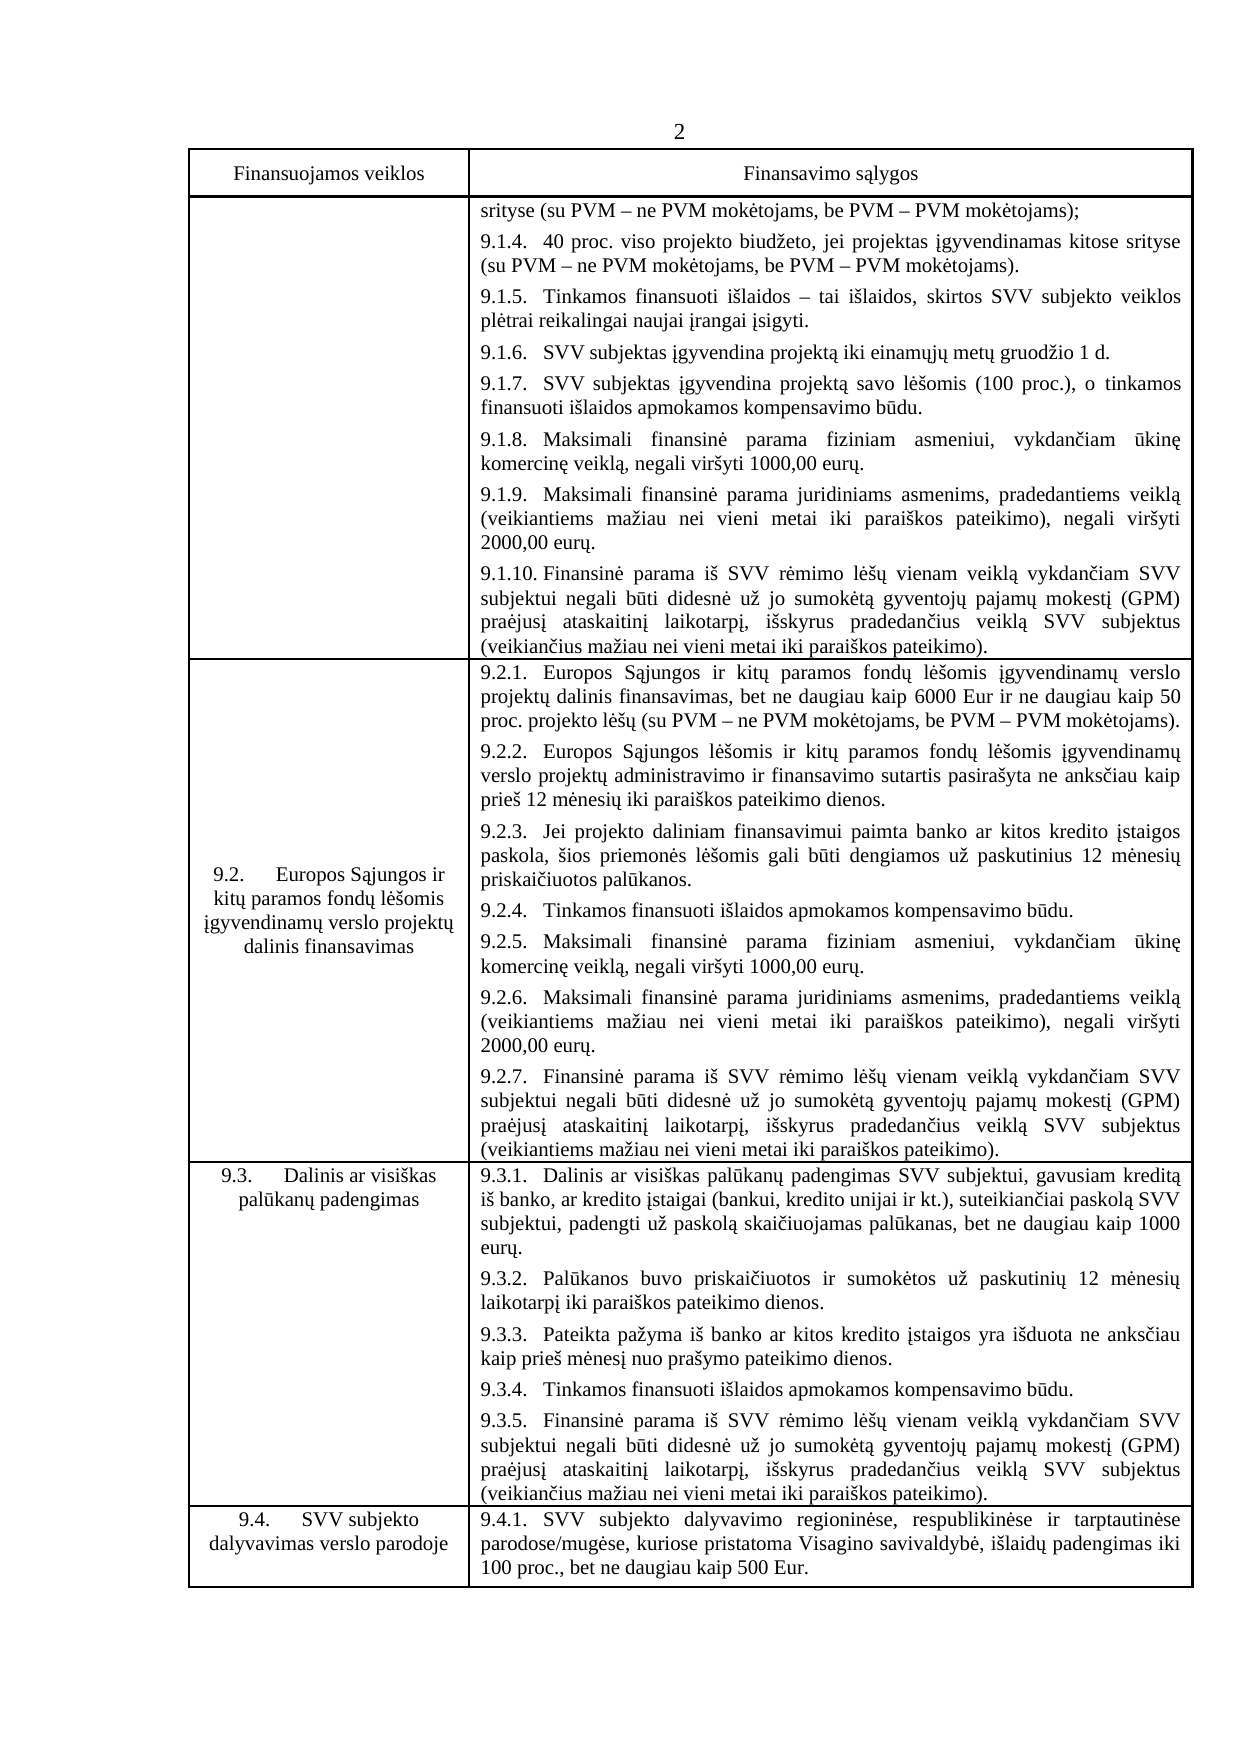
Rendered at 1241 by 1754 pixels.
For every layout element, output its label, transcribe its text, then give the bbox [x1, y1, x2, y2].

table_cell 9.2.1. Europos Sąjungos ir kitų paramos fondų lėšomis įgyvendinamų verslo projektų dalinis finansavimas, bet ne daugiau kaip 6000 Eur ir ne daugiau kaip 50 proc. projekto lėšų (su PVM – ne PVM mokėtojams, be PVM – PVM mokėtojams). 9.2.2. Europos Sąjungos lėšomis ir kitų paramos fondų lėšomis įgyvendinamų verslo projektų administravimo ir finansavimo sutartis pasirašyta ne anksčiau kaip prieš 12 mėnesių iki paraiškos pateikimo dienos. 9.2.3. Jei projekto daliniam finansavimui paimta banko ar kitos kredito įstaigos paskola, šios priemonės lėšomis gali būti dengiamos už paskutinius 12 mėnesių priskaičiuotos palūkanos. 9.2.4. Tinkamos finansuoti išlaidos apmokamos kompensavimo būdu. 9.2.5. Maksimali finansinė parama fiziniam asmeniui, vykdančiam ūkinę komercinę veiklą, negali viršyti 1000,00 eurų. 9.2.6. Maksimali finansinė parama juridiniams asmenims, pradedantiems veiklą (veikiantiems mažiau nei vieni metai iki paraiškos pateikimo), negali viršyti 2000,00 eurų. 9.2.7. Finansinė parama iš SVV rėmimo lėšų vienam veiklą vykdančiam SVV subjektui negali būti didesnė už jo sumokėtą gyventojų pajamų mokestį (GPM) praėjusį ataskaitinį laikotarpį, išskyrus pradedančius veiklą SVV subjektus (veikiantiems mažiau nei vieni metai iki paraiškos pateikimo). [470, 660, 1191, 1161]
table_cell 9.3. Dalinis ar visiškas palūkanų padengimas [190, 1163, 468, 1505]
table_cell 9.4.1. SVV subjekto dalyvavimo regioninėse, respublikinėse ir tarptautinėse parodose/mugėse, kuriose pristatoma Visagino savivaldybė, išlaidų padengimas iki 100 proc., bet ne daugiau kaip 500 Eur. [470, 1507, 1191, 1586]
table_cell 9.2. Europos Sąjungos ir kitų paramos fondų lėšomis įgyvendinamų verslo projektų dalinis finansavimas [190, 660, 468, 1161]
table_cell 9.3.1. Dalinis ar visiškas palūkanų padengimas SVV subjektui, gavusiam kreditą iš banko, ar kredito įstaigai (bankui, kredito unijai ir kt.), suteikiančiai paskolą SVV subjektui, padengti už paskolą skaičiuojamas palūkanas, bet ne daugiau kaip 1000 eurų. 9.3.2. Palūkanos buvo priskaičiuotos ir sumokėtos už paskutinių 12 mėnesių laikotarpį iki paraiškos pateikimo dienos. 9.3.3. Pateikta pažyma iš banko ar kitos kredito įstaigos yra išduota ne anksčiau kaip prieš mėnesį nuo prašymo pateikimo dienos. 9.3.4. Tinkamos finansuoti išlaidos apmokamos kompensavimo būdu. 9.3.5. Finansinė parama iš SVV rėmimo lėšų vienam veiklą vykdančiam SVV subjektui negali būti didesnė už jo sumokėtą gyventojų pajamų mokestį (GPM) praėjusį ataskaitinį laikotarpį, išskyrus pradedančius veiklą SVV subjektus (veikiančius mažiau nei vieni metai iki paraiškos pateikimo). [470, 1163, 1191, 1505]
table_header Finansavimo sąlygos [470, 150, 1191, 195]
table_cell srityse (su PVM – ne PVM mokėtojams, be PVM – PVM mokėtojams); 9.1.4. 40 proc. viso projekto biudžeto, jei projektas įgyvendinamas kitose srityse (su PVM – ne PVM mokėtojams, be PVM – PVM mokėtojams). 9.1.5. Tinkamos finansuoti išlaidos – tai išlaidos, skirtos SVV subjekto veiklos plėtrai reikalingai naujai įrangai įsigyti. 9.1.6. SVV subjektas įgyvendina projektą iki einamųjų metų gruodžio 1 d. 9.1.7. SVV subjektas įgyvendina projektą savo lėšomis (100 proc.), o tinkamos finansuoti išlaidos apmokamos kompensavimo būdu. 9.1.8. Maksimali finansinė parama fiziniam asmeniui, vykdančiam ūkinę komercinę veiklą, negali viršyti 1000,00 eurų. 9.1.9. Maksimali finansinė parama juridiniams asmenims, pradedantiems veiklą (veikiantiems mažiau nei vieni metai iki paraiškos pateikimo), negali viršyti 2000,00 eurų. 9.1.10. Finansinė parama iš SVV rėmimo lėšų vienam veiklą vykdančiam SVV subjektui negali būti didesnė už jo sumokėtą gyventojų pajamų mokestį (GPM) praėjusį ataskaitinį laikotarpį, išskyrus pradedančius veiklą SVV subjektus (veikiančius mažiau nei vieni metai iki paraiškos pateikimo). [470, 198, 1191, 658]
table_cell [190, 198, 468, 658]
table_cell 9.4. SVV subjekto dalyvavimas verslo parodoje [190, 1507, 468, 1586]
table_header Finansuojamos veiklos [190, 150, 468, 195]
